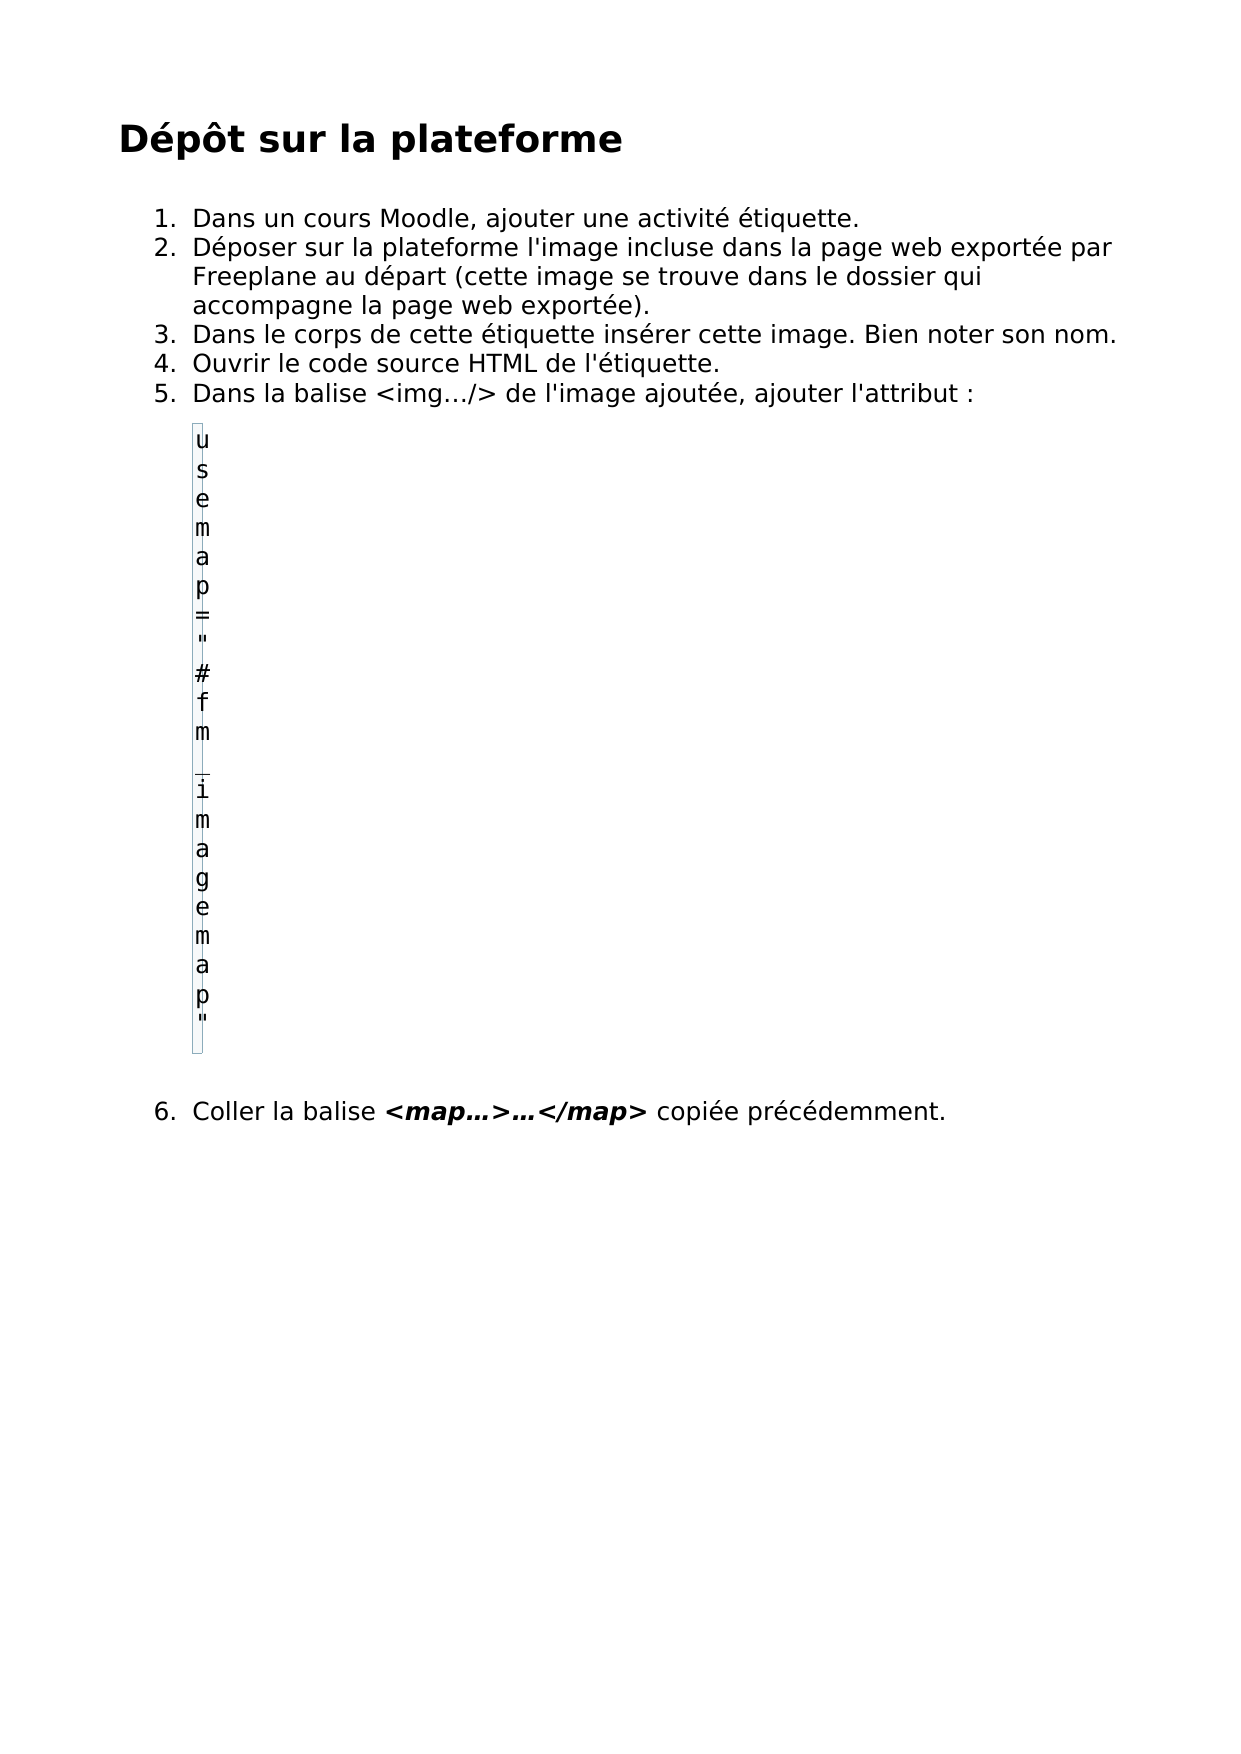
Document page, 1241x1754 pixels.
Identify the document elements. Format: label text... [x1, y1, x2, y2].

list Coller la balise <map…>…</map> copiée précédemment. [177, 1097, 1122, 1126]
list Déposer sur la plateforme l'image incluse dans la page web exportée par Freeplane au départ (cette image se trouve dans le dossier qui accompagne la page web exportée). [177, 233, 1122, 320]
list Dans le corps de cette étiquette insérer cette image. Bien noter son nom. [177, 320, 1122, 349]
list Dans un cours Moodle, ajouter une activité étiquette. [177, 204, 1122, 233]
list Dans la balise <img…/> de l'image ajoutée, ajouter l'attribut : [177, 379, 1122, 408]
list Ouvrir le code source HTML de l'étiquette. [177, 349, 1122, 379]
subtitle Dépôt sur la plateforme [118, 118, 1122, 162]
table_header usemap="#fm_imagemap" [193, 424, 202, 1053]
